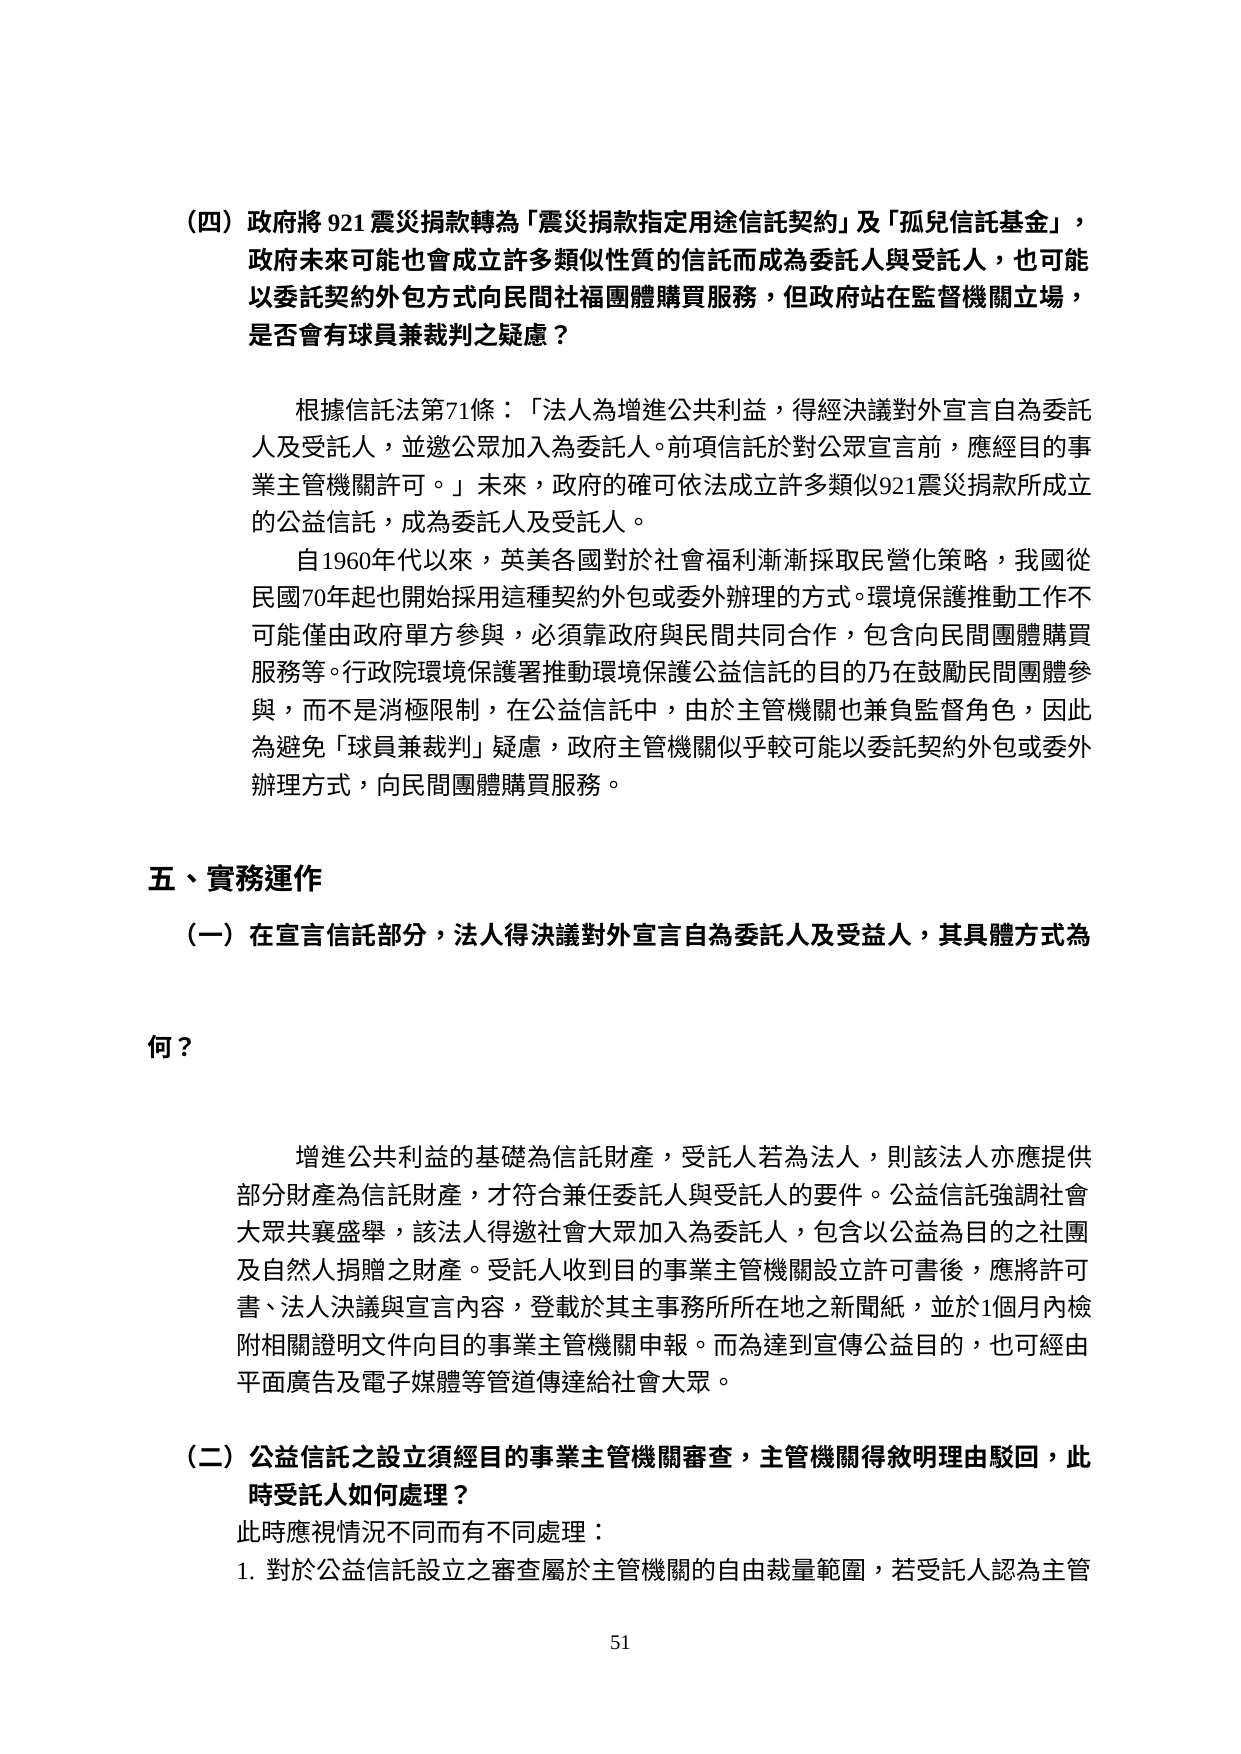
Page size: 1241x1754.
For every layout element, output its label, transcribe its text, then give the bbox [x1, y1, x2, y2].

subtitle （一）在宣言信託部分，法人得決議對外宣言自為委託人及受益人，其具體方式為何？ [148, 914, 1092, 1064]
text 此時應視情況不同而有不同處理： [148, 1512, 1092, 1549]
subtitle （四）政府將921震災捐款轉為「震災捐款指定用途信託契約」及「孤兒信託基金」，政府未來可能也會成立許多類似性質的信託而成為委託人與受託人，也可能以委託契約外包方式向民間社福團體購買服務，但政府站在監督機關立場，是否會有球員兼裁判之疑慮？ [173, 202, 1092, 352]
subtitle 五、實務運作 [148, 839, 1092, 914]
subtitle （二）公益信託之設立須經目的事業主管機關審查，主管機關得敘明理由駁回，此時受託人如何處理？ [173, 1437, 1092, 1512]
text 根據信託法第71條：「法人為增進公共利益，得經決議對外宣言自為委託人及受託人，並邀公眾加入為委託人。前項信託於對公眾宣言前，應經目的事業主管機關許可。」未來，政府的確可依法成立許多類似921震災捐款所成立的公益信託，成為委託人及受託人。 [251, 389, 1092, 539]
text 自1960年代以來，英美各國對於社會福利漸漸採取民營化策略，我國從民國70年起也開始採用這種契約外包或委外辦理的方式。環境保護推動工作不可能僅由政府單方參與，必須靠政府與民間共同合作，包含向民間團體購買服務等。行政院環境保護署推動環境保護公益信託的目的乃在鼓勵民間團體參與，而不是消極限制，在公益信託中，由於主管機關也兼負監督角色，因此為避免「球員兼裁判」疑慮，政府主管機關似乎較可能以委託契約外包或委外辦理方式，向民間團體購買服務。 [251, 539, 1092, 802]
text 增進公共利益的基礎為信託財產，受託人若為法人，則該法人亦應提供部分財產為信託財產，才符合兼任委託人與受託人的要件。公益信託強調社會大眾共襄盛舉，該法人得邀社會大眾加入為委託人，包含以公益為目的之社團及自然人捐贈之財產。受託人收到目的事業主管機關設立許可書後，應將許可書、法人決議與宣言內容，登載於其主事務所所在地之新聞紙，並於1個月內檢附相關證明文件向目的事業主管機關申報。而為達到宣傳公益目的，也可經由平面廣告及電子媒體等管道傳達給社會大眾。 [236, 1137, 1092, 1399]
list 對於公益信託設立之審查屬於主管機關的自由裁量範圍，若受託人認為主管 [236, 1549, 1092, 1587]
